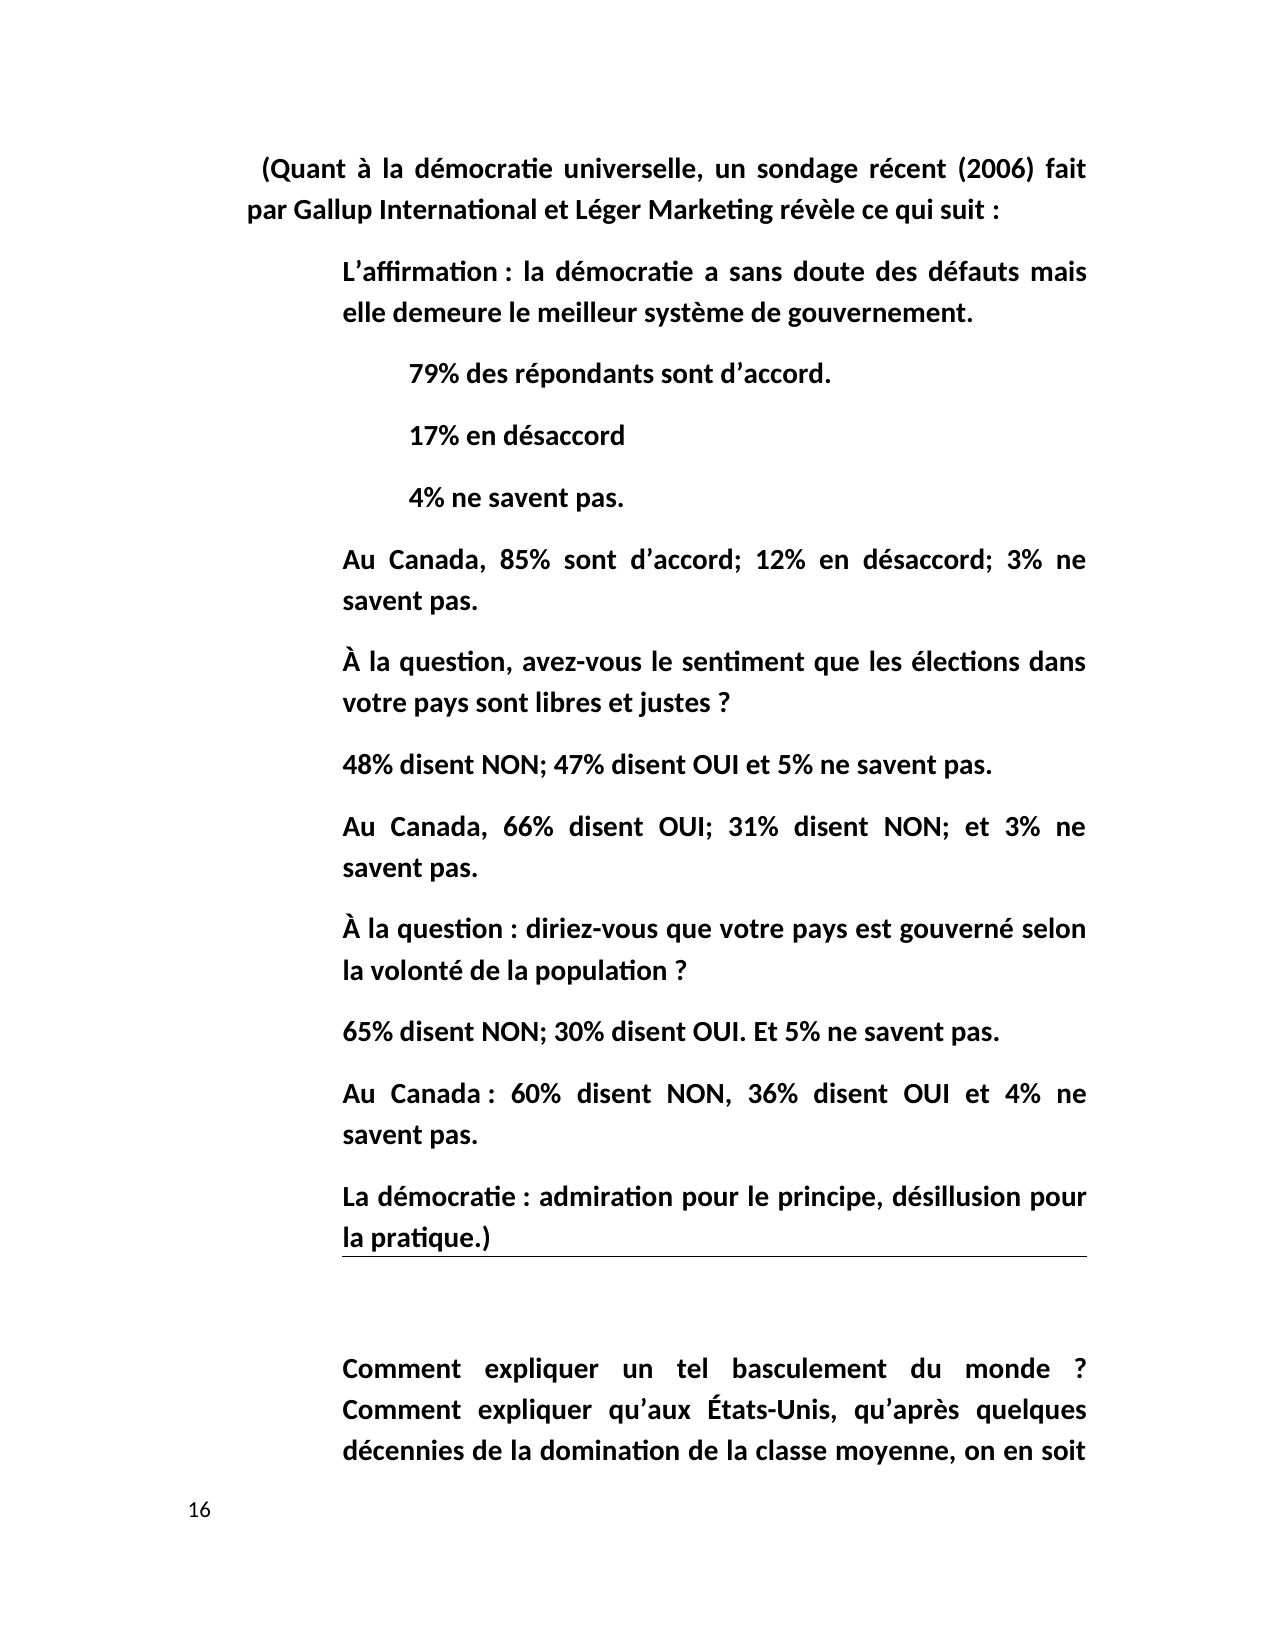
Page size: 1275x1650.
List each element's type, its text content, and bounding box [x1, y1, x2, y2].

list (Quant à la démocratie universelle, un sondage récent (2006) fait par Gallup International et Léger Marketing révèle ce qui suit : [247, 150, 1087, 227]
list 48% disent NON; 47% disent OUI et 5% ne savent pas. [342, 746, 1087, 782]
list 4% ne savent pas. [342, 479, 1087, 514]
list Comment expliquer un tel basculement du monde ? Comment expliquer qu’aux États-Unis, qu’après quelques décennies de la domination de la classe moyenne, on en soit [342, 1350, 1087, 1468]
list À la question : diriez-vous que votre pays est gouverné selon la volonté de la population ? [342, 911, 1087, 987]
list Au Canada, 85% sont d’accord; 12% en désaccord; 3% ne savent pas. [342, 541, 1087, 617]
list 65% disent NON; 30% disent OUI. Et 5% ne savent pas. [342, 1013, 1087, 1049]
list Au Canada, 66% disent OUI; 31% disent NON; et 3% ne savent pas. [342, 808, 1087, 884]
list 79% des répondants sont d’accord. [342, 355, 1087, 391]
list 17% en désaccord [342, 417, 1087, 453]
list À la question, avez-vous le sentiment que les élections dans votre pays sont libres et justes ? [342, 643, 1087, 720]
list La démocratie : admiration pour le principe, désillusion pour la pratique.) [342, 1178, 1087, 1256]
list L’affirmation : la démocratie a sans doute des défauts mais elle demeure le meilleur système de gouvernement. [342, 253, 1087, 329]
list Au Canada : 60% disent NON, 36% disent OUI et 4% ne savent pas. [342, 1075, 1087, 1152]
